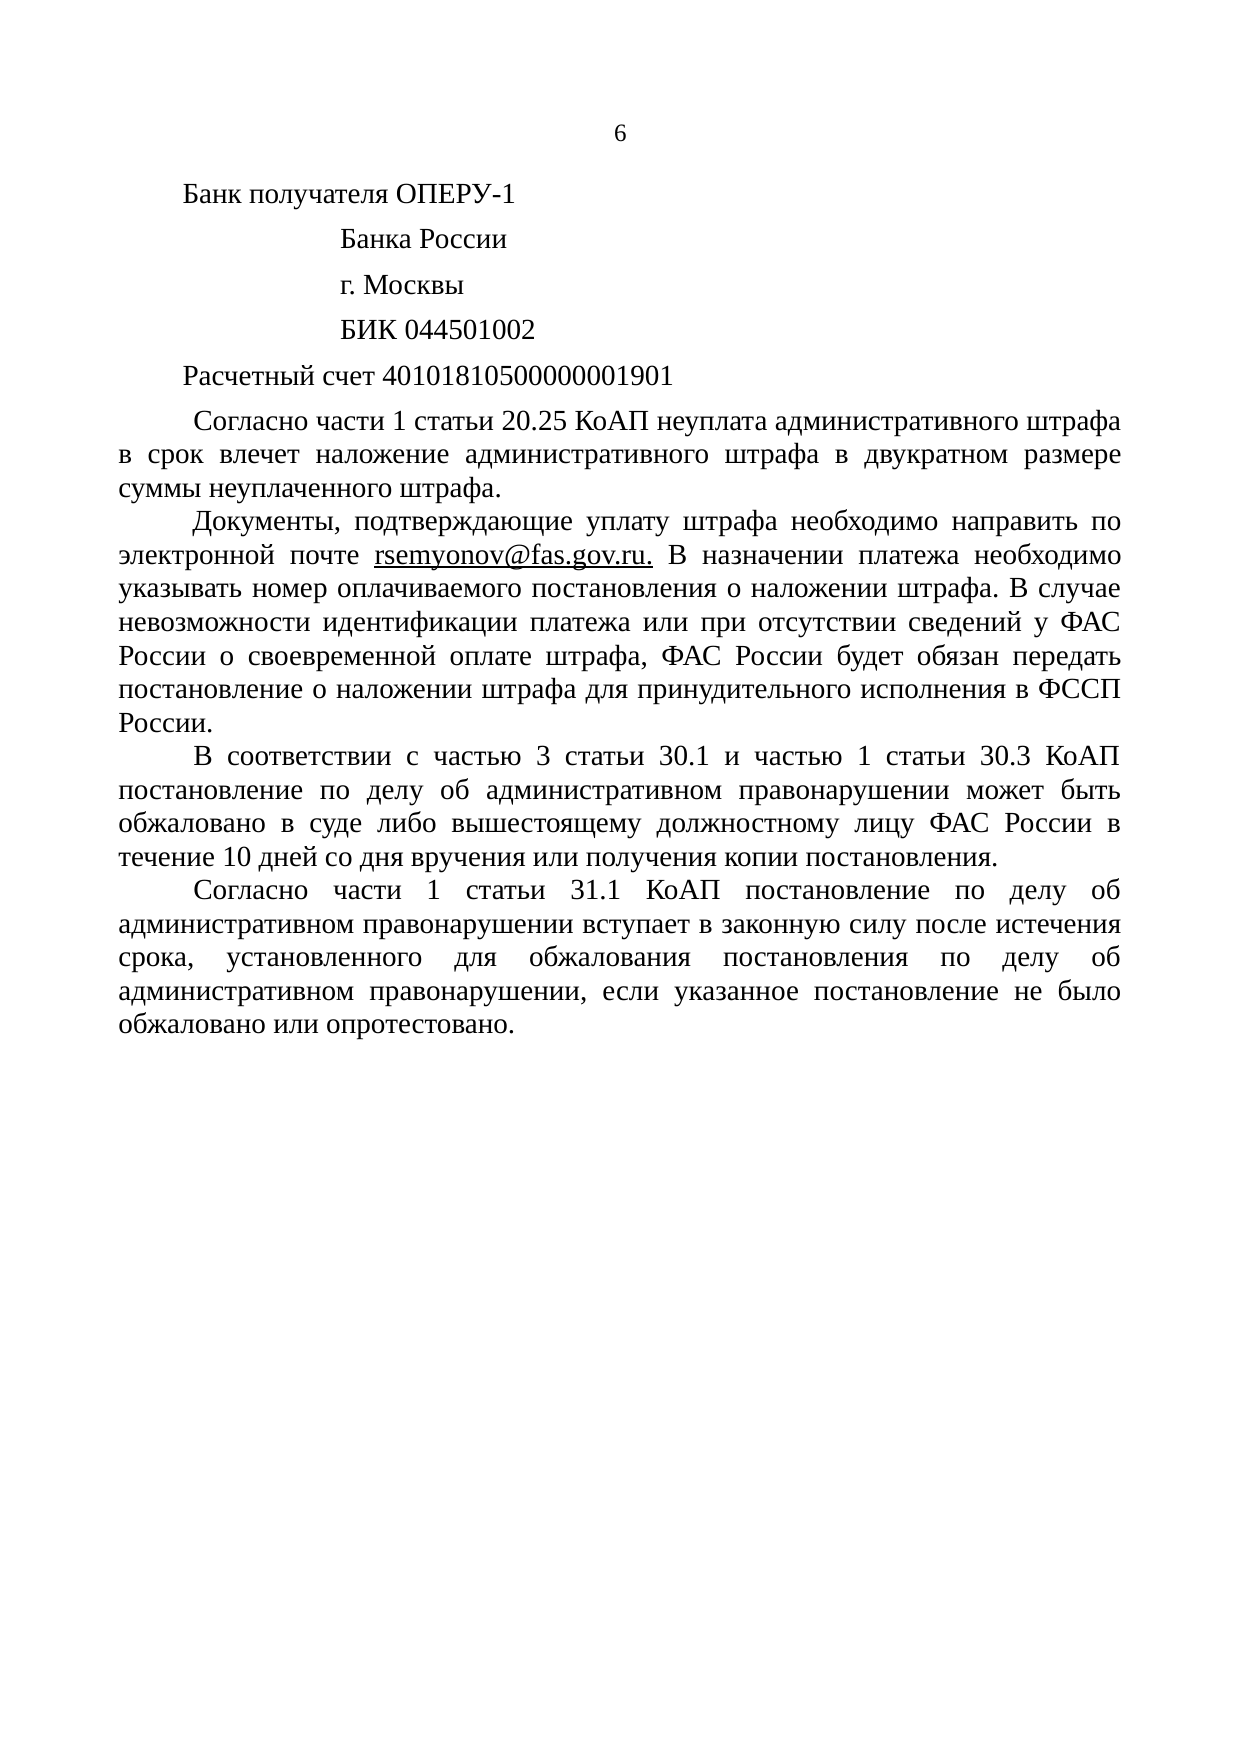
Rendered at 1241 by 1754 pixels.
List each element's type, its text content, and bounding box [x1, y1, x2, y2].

text Согласно части 1 статьи 31.1 КоАП постановление по делу об административном правонарушении вступает в законную силу после истечения срока, установленного для обжалования постановления по делу об административном правонарушении, если указанное постановление не было обжаловано или опротестовано. [118, 872, 1122, 1040]
text Расчетный счет 40101810500000001901 [118, 358, 1122, 391]
text БИК 044501002 [118, 312, 1122, 346]
text Банка России [118, 222, 1122, 255]
text г. Москвы [118, 267, 1122, 301]
text Документы, подтверждающие уплату штрафа необходимо направить по электронной почте rsemyonov@fas.gov.ru. В назначении платежа необходимо указывать номер оплачиваемого постановления о наложении штрафа. В случае невозможности идентификации платежа или при отсутствии сведений у ФАС России о своевременной оплате штрафа, ФАС России будет обязан передать постановление о наложении штрафа для принудительного исполнения в ФССП России. [118, 503, 1122, 738]
text Согласно части 1 статьи 20.25 КоАП неуплата административного штрафа в срок влечет наложение административного штрафа в двукратном размере суммы неуплаченного штрафа. [118, 403, 1122, 503]
text В соответствии с частью 3 статьи 30.1 и частью 1 статьи 30.3 КоАП постановление по делу об административном правонарушении может быть обжаловано в суде либо вышестоящему должностному лицу ФАС России в течение 10 дней со дня вручения или получения копии постановления. [118, 738, 1122, 872]
text Банк получателя ОПЕРУ-1 [118, 176, 1122, 210]
